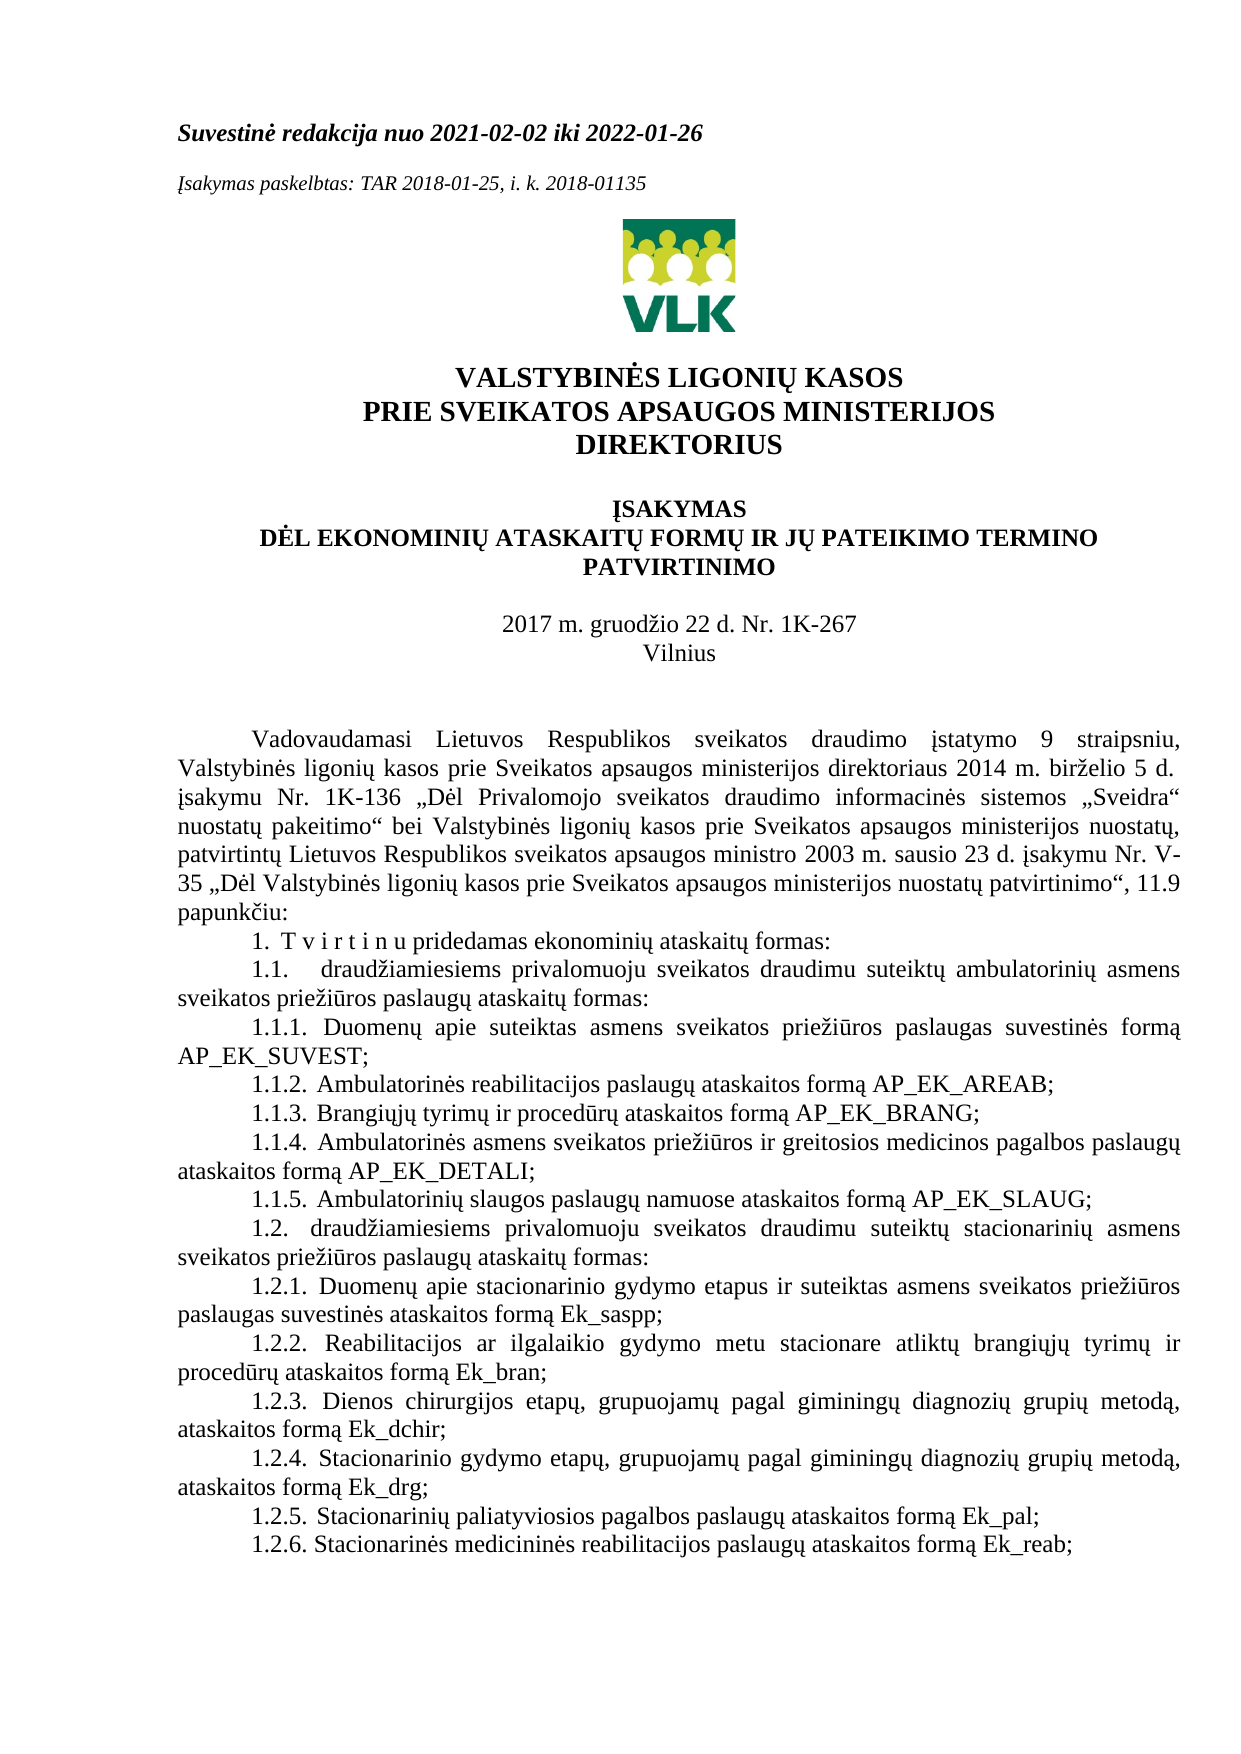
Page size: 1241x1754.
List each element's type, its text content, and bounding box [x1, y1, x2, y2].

text dėl ekonominių ataskaitų formų ir jų pateikimo termino patvirtinimo [177, 523, 1181, 581]
text 1.1.5. Ambulatorinių slaugos paslaugų namuose ataskaitos formą AP_EK_SLAUG; [177, 1184, 1181, 1213]
text 1.1.1. Duomenų apie suteiktas asmens sveikatos priežiūros paslaugas suvestinės formą AP_EK_SUVEST; [177, 1012, 1181, 1069]
text 1.1. draudžiamiesiems privalomuoju sveikatos draudimu suteiktų ambulatorinių asmens sveikatos priežiūros paslaugų ataskaitų formas: [177, 954, 1181, 1012]
text 1.2.1. Duomenų apie stacionarinio gydymo etapus ir suteiktas asmens sveikatos priežiūros paslaugas suvestinės ataskaitos formą Ek_saspp; [177, 1271, 1181, 1328]
text 2017 m. gruodžio 22 d. Nr. 1K-267 [177, 609, 1181, 638]
text 1.2.5. Stacionarinių paliatyviosios pagalbos paslaugų ataskaitos formą Ek_pal; [177, 1501, 1181, 1529]
text DIREKTORIUS [177, 427, 1181, 461]
text VALSTYBINĖS LIGONIŲ KASOS [177, 360, 1181, 394]
text 1. T v i r t i n u pridedamas ekonominių ataskaitų formas: [177, 926, 1181, 954]
text 1.2.2. Reabilitacijos ar ilgalaikio gydymo metu stacionare atliktų brangiųjų tyrimų ir procedūrų ataskaitos formą Ek_bran; [177, 1328, 1181, 1386]
text Įsakymas paskelbtas: TAR 2018-01-25, i. k. 2018-01135 [177, 171, 1181, 195]
text 1.2.4. Stacionarinio gydymo etapų, grupuojamų pagal giminingų diagnozių grupių metodą, ataskaitos formą Ek_drg; [177, 1443, 1181, 1501]
text 1.2.6. Stacionarinės medicininės reabilitacijos paslaugų ataskaitos formą Ek_reab; [177, 1529, 1181, 1558]
text 1.1.3. Brangiųjų tyrimų ir procedūrų ataskaitos formą AP_EK_BRANG; [177, 1098, 1181, 1127]
text 1.2. draudžiamiesiems privalomuoju sveikatos draudimu suteiktų stacionarinių asmens sveikatos priežiūros paslaugų ataskaitų formas: [177, 1213, 1181, 1271]
text Vadovaudamasi Lietuvos Respublikos sveikatos draudimo įstatymo 9 straipsniu, Valstybinės ligonių kasos prie Sveikatos apsaugos ministerijos direktoriaus 2014 m. birželio 5 d. įsakymu Nr. 1K-136 „Dėl Privalomojo sveikatos draudimo informacinės sistemos „Sveidra“ nuostatų pakeitimo“ bei Valstybinės ligonių kasos prie Sveikatos apsaugos ministerijos nuostatų, patvirtintų Lietuvos Respublikos sveikatos apsaugos ministro 2003 m. sausio 23 d. įsakymu Nr. V-35 „Dėl Valstybinės ligonių kasos prie Sveikatos apsaugos ministerijos nuostatų patvirtinimo“, 11.9 papunkčiu: [177, 724, 1181, 926]
text 1.2.3. Dienos chirurgijos etapų, grupuojamų pagal giminingų diagnozių grupių metodą, ataskaitos formą Ek_dchir; [177, 1386, 1181, 1443]
text Vilnius [177, 638, 1181, 667]
text 1.1.2. Ambulatorinės reabilitacijos paslaugų ataskaitos formą AP_EK_AREAB; [177, 1069, 1181, 1098]
text ĮSAKYMAS [177, 494, 1181, 523]
text Suvestinė redakcija nuo 2021-02-02 iki 2022-01-26 [177, 118, 1181, 147]
text PRIE SVEIKATOS APSAUGOS MINISTERIJOS [177, 394, 1181, 427]
text 1.1.4. Ambulatorinės asmens sveikatos priežiūros ir greitosios medicinos pagalbos paslaugų ataskaitos formą AP_EK_DETALI; [177, 1127, 1181, 1184]
